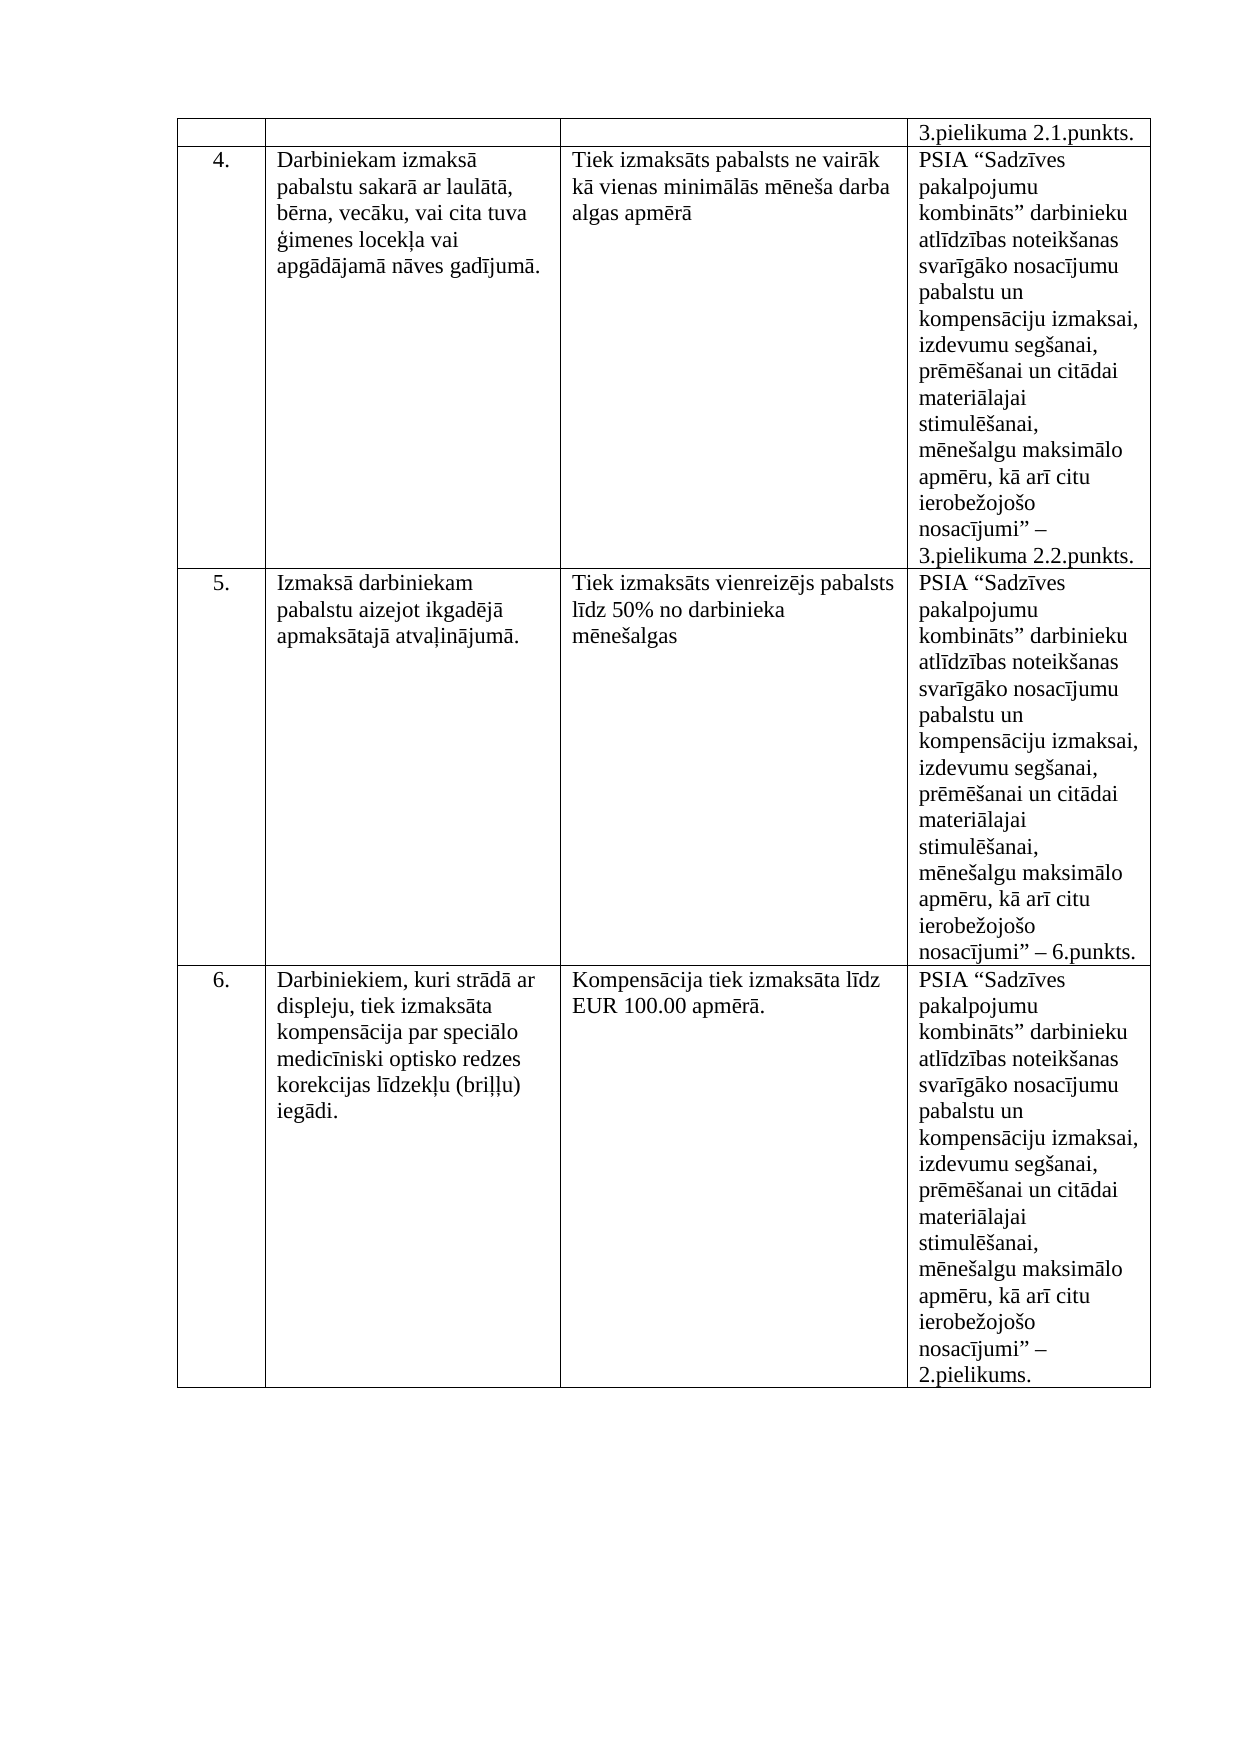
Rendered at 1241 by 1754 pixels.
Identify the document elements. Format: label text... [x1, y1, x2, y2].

table_cell Tiek izmaksāts pabalsts ne vairāk kā vienas minimālās mēneša darba algas apmērā [561, 147, 907, 568]
table_cell 4. [178, 147, 265, 568]
table_cell PSIA “Sadzīves pakalpojumu kombināts” darbinieku atlīdzības noteikšanas svarīgāko nosacījumu pabalstu un kompensāciju izmaksai, izdevumu segšanai, prēmēšanai un citādai materiālajai stimulēšanai, mēnešalgu maksimālo apmēru, kā arī citu ierobežojošo nosacījumi” – 2.pielikums. [908, 966, 1150, 1387]
table_cell PSIA “Sadzīves pakalpojumu kombināts” darbinieku atlīdzības noteikšanas svarīgāko nosacījumu pabalstu un kompensāciju izmaksai, izdevumu segšanai, prēmēšanai un citādai materiālajai stimulēšanai, mēnešalgu maksimālo apmēru, kā arī citu ierobežojošo nosacījumi” – 6.punkts. [908, 569, 1150, 964]
table_cell [178, 119, 265, 146]
table_cell Kompensācija tiek izmaksāta līdz EUR 100.00 apmērā. [561, 966, 907, 1387]
table_cell Izmaksā darbiniekam pabalstu aizejot ikgadējā apmaksātajā atvaļinājumā. [266, 569, 560, 964]
table_cell [561, 119, 907, 146]
table_cell Darbiniekiem, kuri strādā ar displeju, tiek izmaksāta kompensācija par speciālo medicīniski optisko redzes korekcijas līdzekļu (briļļu) iegādi. [266, 966, 560, 1387]
table_cell 3.pielikuma 2.1.punkts. [908, 119, 1150, 146]
table_cell [266, 119, 560, 146]
table_cell Darbiniekam izmaksā pabalstu sakarā ar laulātā, bērna, vecāku, vai cita tuva ģimenes locekļa vai apgādājamā nāves gadījumā. [266, 147, 560, 568]
table_cell 5. [178, 569, 265, 964]
table_cell 6. [178, 966, 265, 1387]
table_cell PSIA “Sadzīves pakalpojumu kombināts” darbinieku atlīdzības noteikšanas svarīgāko nosacījumu pabalstu un kompensāciju izmaksai, izdevumu segšanai, prēmēšanai un citādai materiālajai stimulēšanai, mēnešalgu maksimālo apmēru, kā arī citu ierobežojošo nosacījumi” – 3.pielikuma 2.2.punkts. [908, 147, 1150, 568]
table_cell Tiek izmaksāts vienreizējs pabalsts līdz 50% no darbinieka mēnešalgas [561, 569, 907, 964]
